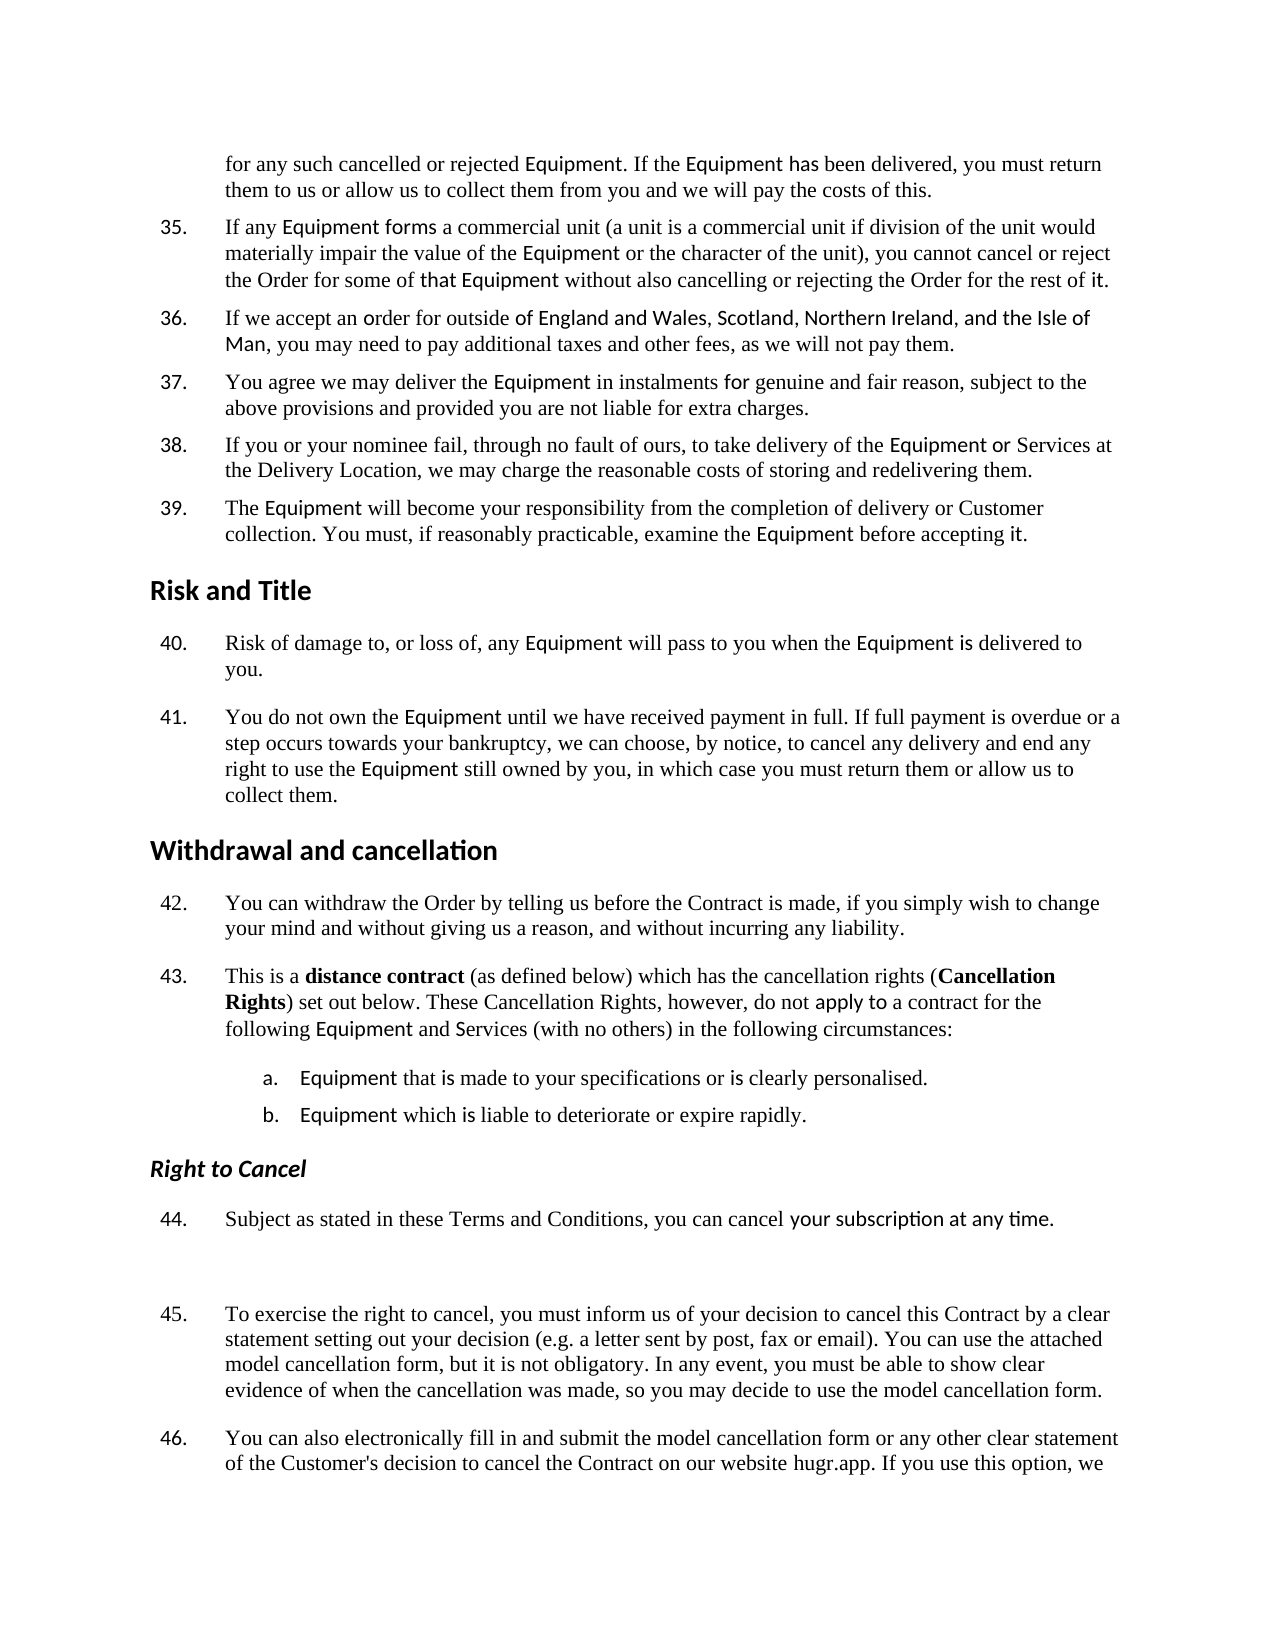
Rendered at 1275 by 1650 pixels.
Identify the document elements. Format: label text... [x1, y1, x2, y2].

list If you or your nominee fail, through no fault of ours, to take delivery of the Equipment or Services at the Delivery Location, we may charge the reasonable costs of storing and redelivering them. [187, 431, 1125, 483]
list Subject as stated in these Terms and Conditions, you can cancel your subscription at any time. [187, 1205, 1125, 1232]
list Risk of damage to, or loss of, any Equipment will pass to you when the Equipment is delivered to you. [187, 629, 1125, 681]
list You can withdraw the Order by telling us before the Contract is made, if you simply wish to change your mind and without giving us a reason, and without incurring any liability. [187, 889, 1125, 940]
list If any Equipment forms a commercial unit (a unit is a commercial unit if division of the unit would materially impair the value of the Equipment or the character of the unit), you cannot cancel or reject the Order for some of that Equipment without also cancelling or rejecting the Order for the rest of it. [187, 213, 1125, 293]
list The Equipment will become your responsibility from the completion of delivery or Customer collection. You must, if reasonably practicable, examine the Equipment before accepting it. [187, 494, 1125, 547]
list You agree we may deliver the Equipment in instalments for genuine and fair reason, subject to the above provisions and provided you are not liable for extra charges. [187, 368, 1125, 420]
list You do not own the Equipment until we have received payment in full. If full payment is overdue or a step occurs towards your bankruptcy, we can choose, by notice, to cancel any delivery and end any right to use the Equipment still owned by you, in which case you must return them or allow us to collect them. [187, 703, 1125, 807]
list Equipment that is made to your specifications or is clearly personalised. [262, 1064, 1125, 1090]
list for any such cancelled or rejected Equipment. If the Equipment has been delivered, you must return them to us or allow us to collect them from you and we will pay the costs of this. [187, 150, 1125, 202]
subtitle Right to Cancel [150, 1153, 1125, 1183]
list To exercise the right to cancel, you must inform us of your decision to cancel this Contract by a clear statement setting out your decision (e.g. a letter sent by post, fax or email). You can use the attached model cancellation form, but it is not obligatory. In any event, you must be able to show clear evidence of when the cancellation was made, so you may decide to use the model cancellation form. [187, 1301, 1125, 1402]
subtitle Risk and Title [150, 572, 1125, 608]
list This is a distance contract (as defined below) which has the cancellation rights (Cancellation Rights) set out below. These Cancellation Rights, however, do not apply to a contract for the following Equipment and Services (with no others) in the following circumstances: [187, 962, 1125, 1042]
list If we accept an order for outside of England and Wales, Scotland, Northern Ireland, and the Isle of Man, you may need to pay additional taxes and other fees, as we will not pay them. [187, 304, 1125, 357]
list You can also electronically fill in and submit the model cancellation form or any other clear statement of the Customer's decision to cancel the Contract on our website hugr.app. If you use this option, we [187, 1424, 1125, 1476]
list Equipment which is liable to deteriorate or expire rapidly. [262, 1101, 1125, 1128]
subtitle Withdrawal and cancellation [150, 832, 1125, 868]
